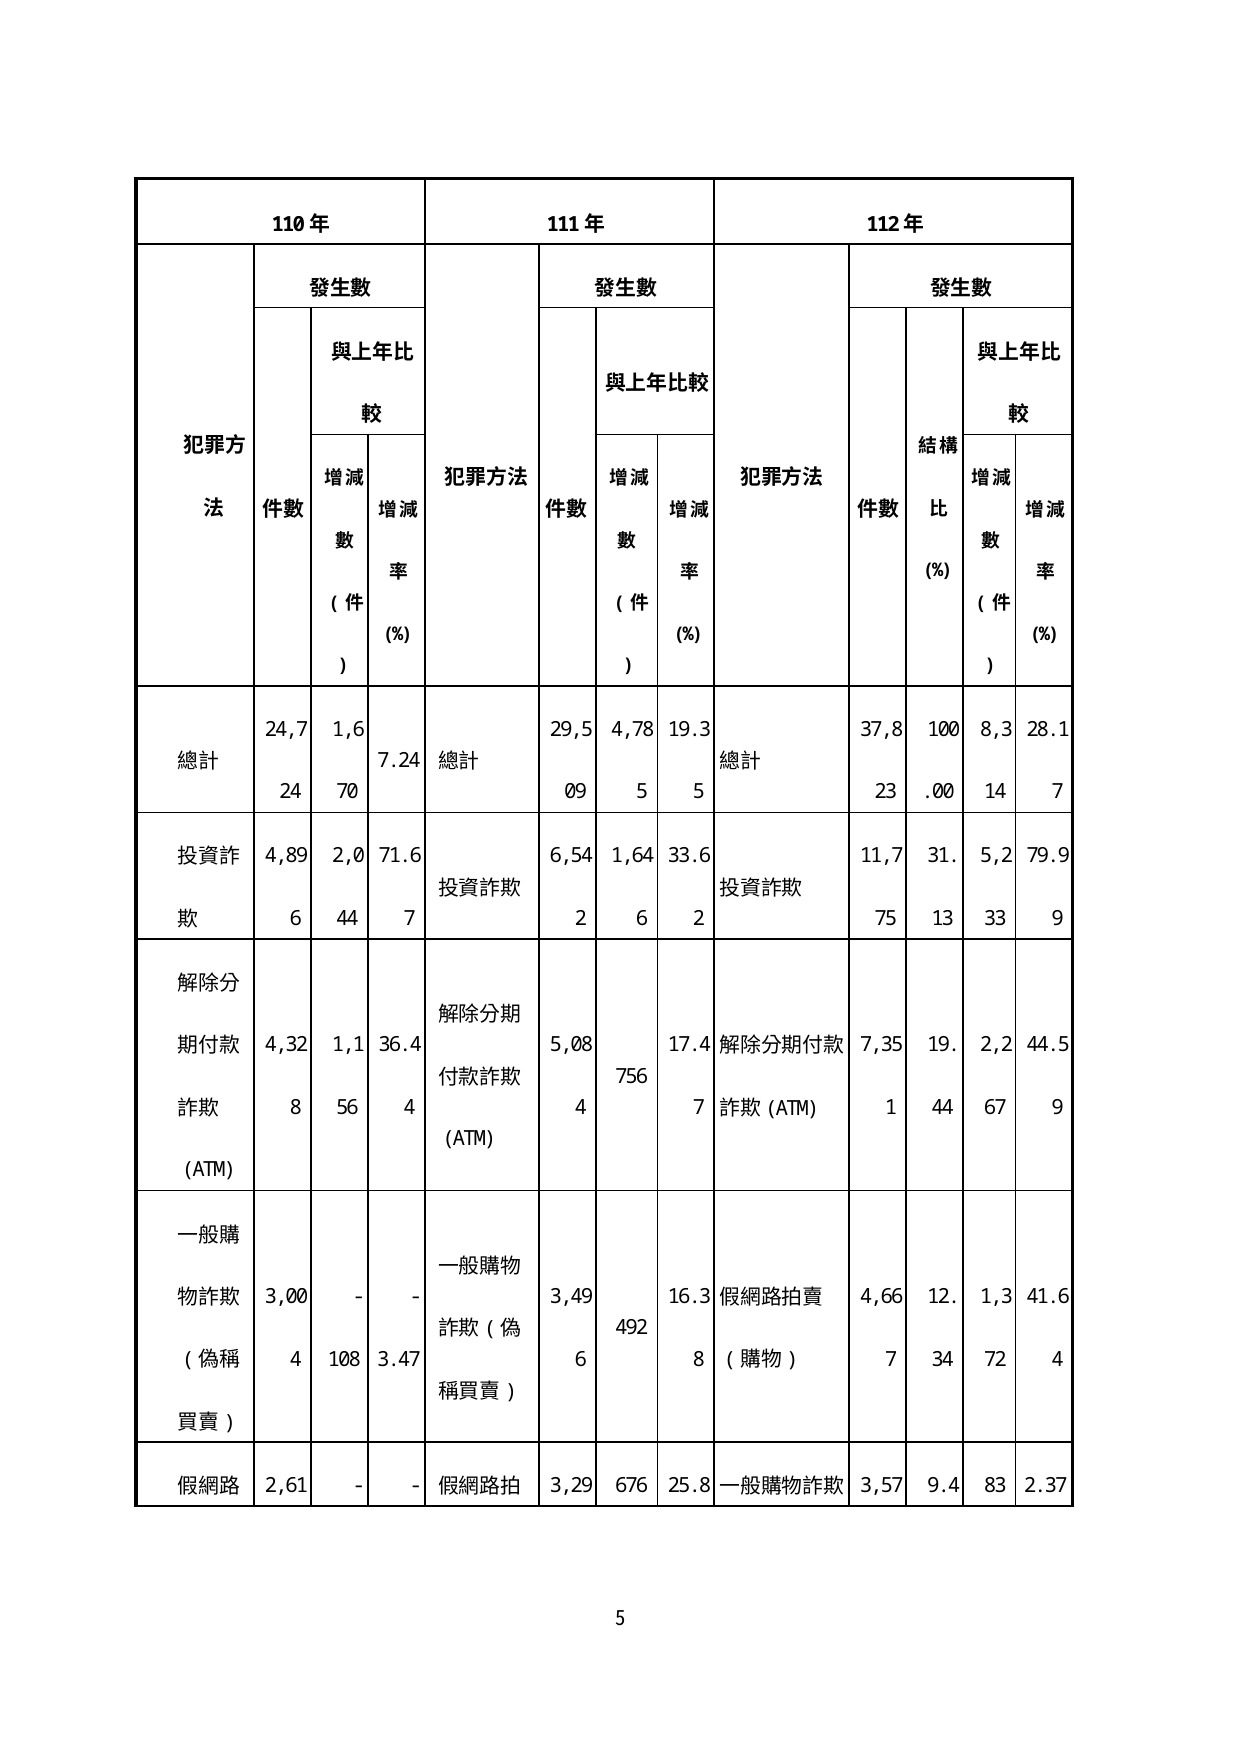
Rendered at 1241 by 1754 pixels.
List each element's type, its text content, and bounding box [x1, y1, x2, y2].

table_cell 5,233 [964, 813, 1015, 938]
table_cell 2,61 [255, 1443, 310, 1505]
table_cell 44.59 [1016, 940, 1071, 1190]
table_cell 發生數 [850, 245, 1071, 307]
table_cell 17.47 [658, 940, 713, 1190]
table_cell 9.4 [907, 1443, 962, 1505]
table_cell 2,267 [964, 940, 1015, 1190]
table_cell 100.00 [907, 687, 962, 812]
table_cell 28.17 [1016, 687, 1071, 812]
table_cell 增減率 (%) [1016, 435, 1071, 685]
table_cell 24,724 [255, 687, 310, 812]
table_cell 一般購物詐欺(偽稱買賣) [138, 1191, 253, 1441]
table_cell 增減數(件) [597, 435, 657, 685]
table_cell 投資詐欺 [138, 813, 253, 938]
table_cell 492 [597, 1191, 657, 1441]
table_cell 發生數 [540, 245, 713, 307]
table_cell 11,775 [850, 813, 905, 938]
table_cell 4,328 [255, 940, 310, 1190]
table_cell 件數 [255, 308, 310, 685]
table_cell 2,044 [312, 813, 367, 938]
table_cell 件數 [850, 308, 905, 685]
table_cell 犯罪方法 [715, 245, 848, 685]
table_cell 3,496 [540, 1191, 595, 1441]
table_cell 一般購物詐欺 [715, 1443, 848, 1505]
table_cell [312, 1443, 367, 1505]
table_cell 8,314 [964, 687, 1015, 812]
table_cell 解除分期付款詐欺(ATM) [715, 940, 848, 1190]
table_cell 33.62 [658, 813, 713, 938]
table_cell 83 [964, 1443, 1015, 1505]
table_cell 5,084 [540, 940, 595, 1190]
table_header 112年 [715, 180, 1071, 243]
table_cell 假網路拍賣(購物) [715, 1191, 848, 1441]
table_cell 31.13 [907, 813, 962, 938]
table_cell 增減數 (件) [964, 435, 1015, 685]
table_cell 41.64 [1016, 1191, 1071, 1441]
table_header 111年 [426, 180, 713, 243]
table_cell 一般購物詐欺(偽稱買賣) [426, 1191, 538, 1441]
table_cell 36.44 [369, 940, 424, 1190]
table_cell 假網路拍 [426, 1443, 538, 1505]
table_cell 19.35 [658, 687, 713, 812]
table_cell 解除分期付款詐欺(ATM) [138, 940, 253, 1190]
table_cell 3,29 [540, 1443, 595, 1505]
table_cell 與上年比較 [964, 308, 1071, 433]
table_cell 6,542 [540, 813, 595, 938]
table_cell 676 [597, 1443, 657, 1505]
table_cell 4,785 [597, 687, 657, 812]
table_cell 4,667 [850, 1191, 905, 1441]
table_cell 增減率 (%) [369, 435, 424, 685]
table_cell -3.47 [369, 1191, 424, 1441]
table_cell 25.8 [658, 1443, 713, 1505]
table_cell 4,896 [255, 813, 310, 938]
table_cell 增減數 (件) [312, 435, 367, 685]
table_cell 19.44 [907, 940, 962, 1190]
table_header 110年 [138, 180, 424, 243]
table_cell 29,509 [540, 687, 595, 812]
table_cell -108 [312, 1191, 367, 1441]
table_cell 3,004 [255, 1191, 310, 1441]
table_cell 71.67 [369, 813, 424, 938]
table_cell 總計 [715, 687, 848, 812]
table_cell 1,670 [312, 687, 367, 812]
table_cell 解除分期付款詐欺(ATM) [426, 940, 538, 1190]
table_cell 犯罪方法 [426, 245, 538, 685]
table_cell 756 [597, 940, 657, 1190]
table_cell 犯罪方法 [138, 245, 253, 685]
table_cell 結構比 (%) [907, 308, 962, 685]
table_cell 與上年比較 [312, 308, 424, 433]
table_cell 發生數 [255, 245, 424, 307]
table_cell 3,57 [850, 1443, 905, 1505]
table_cell 7.24 [369, 687, 424, 812]
table_cell 37,823 [850, 687, 905, 812]
table_cell 16.38 [658, 1191, 713, 1441]
table_cell 件數 [540, 308, 595, 685]
table_cell 總計 [426, 687, 538, 812]
table_cell 1,372 [964, 1191, 1015, 1441]
table_cell 1,156 [312, 940, 367, 1190]
table_cell 與上年比較 [597, 308, 713, 433]
table_cell 投資詐欺 [426, 813, 538, 938]
table_cell 總計 [138, 687, 253, 812]
table_cell 增減率 (%) [658, 435, 713, 685]
table_cell 12.34 [907, 1191, 962, 1441]
table_cell 假網路 [138, 1443, 253, 1505]
table_cell 79.99 [1016, 813, 1071, 938]
table_cell 投資詐欺 [715, 813, 848, 938]
table_cell 2.37 [1016, 1443, 1071, 1505]
table_cell [369, 1443, 424, 1505]
table_cell 1,646 [597, 813, 657, 938]
table_cell 7,351 [850, 940, 905, 1190]
